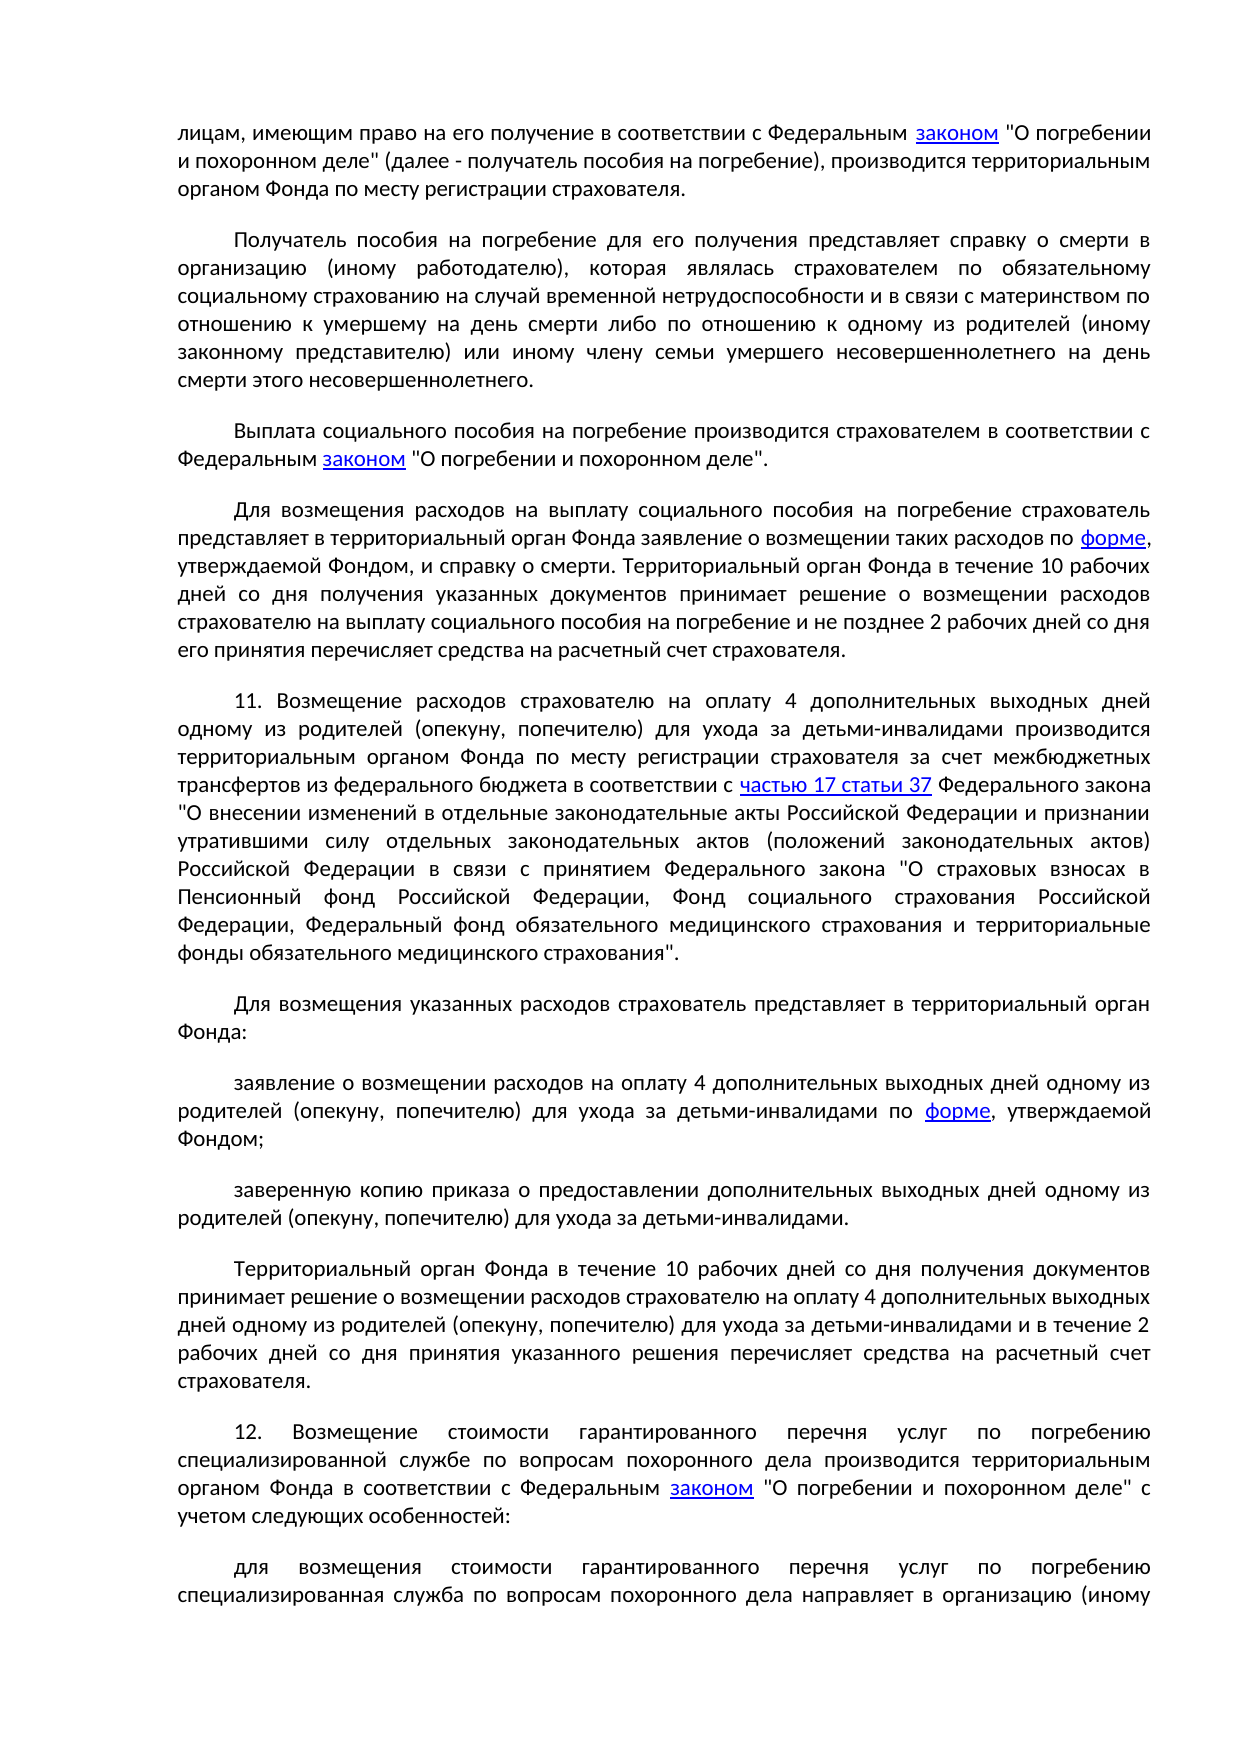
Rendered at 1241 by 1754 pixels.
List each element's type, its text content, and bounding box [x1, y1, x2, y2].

text заявление о возмещении расходов на оплату 4 дополнительных выходных дней одному из родителей (опекуну, попечителю) для ухода за детьми-инвалидами по форме, утверждаемой Фондом; [177, 1068, 1152, 1152]
text лицам, имеющим право на его получение в соответствии с Федеральным законом "О погребении и похоронном деле" (далее - получатель пособия на погребение), производится территориальным органом Фонда по месту регистрации страхователя. [177, 118, 1152, 202]
text 12. Возмещение стоимости гарантированного перечня услуг по погребению специализированной службе по вопросам похоронного дела производится территориальным органом Фонда в соответствии с Федеральным законом "О погребении и похоронном деле" с учетом следующих особенностей: [177, 1417, 1152, 1529]
text 11. Возмещение расходов страхователю на оплату 4 дополнительных выходных дней одному из родителей (опекуну, попечителю) для ухода за детьми-инвалидами производится территориальным органом Фонда по месту регистрации страхователя за счет межбюджетных трансфертов из федерального бюджета в соответствии с частью 17 статьи 37 Федерального закона "О внесении изменений в отдельные законодательные акты Российской Федерации и признании утратившими силу отдельных законодательных актов (положений законодательных актов) Российской Федерации в связи с принятием Федерального закона "О страховых взносах в Пенсионный фонд Российской Федерации, Фонд социального страхования Российской Федерации, Федеральный фонд обязательного медицинского страхования и территориальные фонды обязательного медицинского страхования". [177, 686, 1152, 966]
text для возмещения стоимости гарантированного перечня услуг по погребению специализированная служба по вопросам похоронного дела направляет в организацию (иному [177, 1552, 1152, 1608]
text заверенную копию приказа о предоставлении дополнительных выходных дней одному из родителей (опекуну, попечителю) для ухода за детьми-инвалидами. [177, 1175, 1152, 1231]
text Выплата социального пособия на погребение производится страхователем в соответствии с Федеральным законом "О погребении и похоронном деле". [177, 416, 1152, 472]
text Для возмещения расходов на выплату социального пособия на погребение страхователь представляет в территориальный орган Фонда заявление о возмещении таких расходов по форме, утверждаемой Фондом, и справку о смерти. Территориальный орган Фонда в течение 10 рабочих дней со дня получения указанных документов принимает решение о возмещении расходов страхователю на выплату социального пособия на погребение и не позднее 2 рабочих дней со дня его принятия перечисляет средства на расчетный счет страхователя. [177, 495, 1152, 663]
text Территориальный орган Фонда в течение 10 рабочих дней со дня получения документов принимает решение о возмещении расходов страхователю на оплату 4 дополнительных выходных дней одному из родителей (опекуну, попечителю) для ухода за детьми-инвалидами и в течение 2 рабочих дней со дня принятия указанного решения перечисляет средства на расчетный счет страхователя. [177, 1254, 1152, 1394]
text Для возмещения указанных расходов страхователь представляет в территориальный орган Фонда: [177, 989, 1152, 1045]
text Получатель пособия на погребение для его получения представляет справку о смерти в организацию (иному работодателю), которая являлась страхователем по обязательному социальному страхованию на случай временной нетрудоспособности и в связи с материнством по отношению к умершему на день смерти либо по отношению к одному из родителей (иному законному представителю) или иному члену семьи умершего несовершеннолетнего на день смерти этого несовершеннолетнего. [177, 225, 1152, 393]
